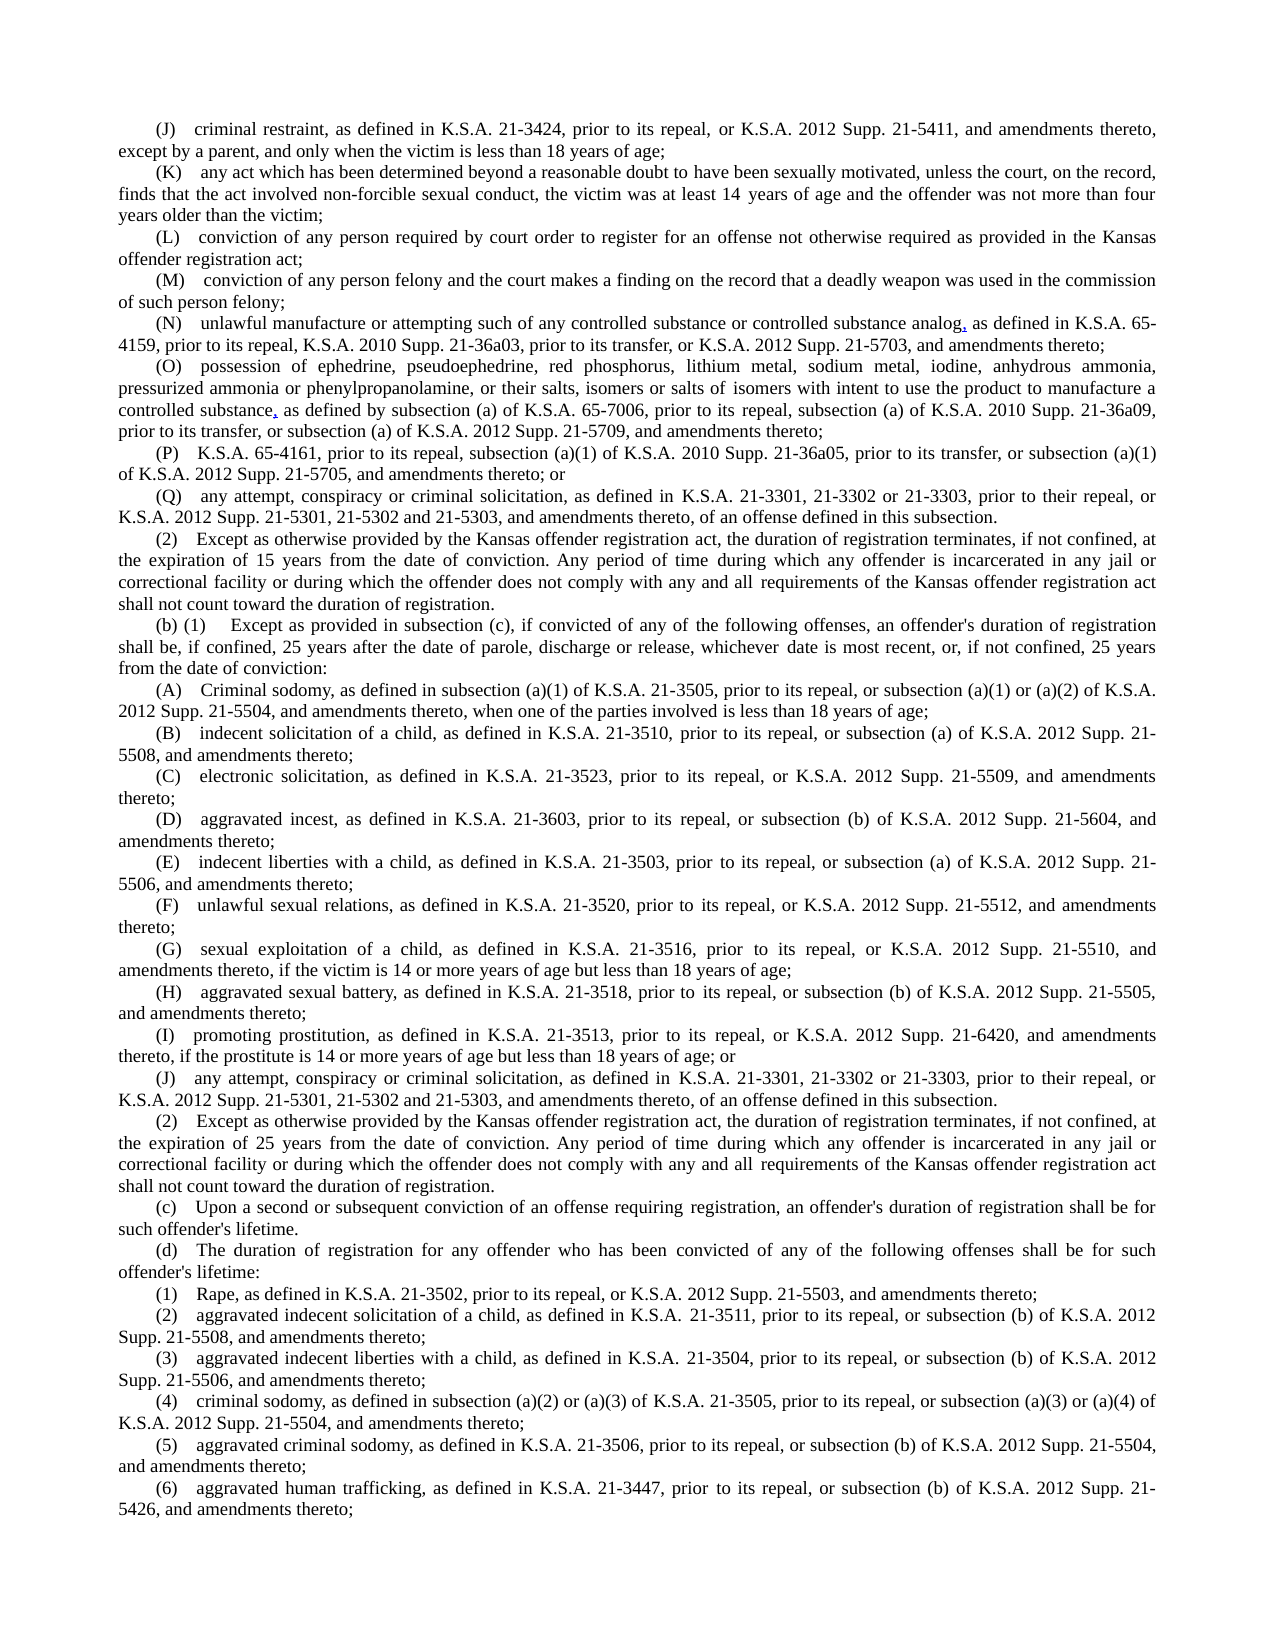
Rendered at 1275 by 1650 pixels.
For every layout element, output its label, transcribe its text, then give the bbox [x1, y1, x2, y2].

text (B) indecent solicitation of a child, as defined in K.S.A. 21-3510, prior to its repeal, or subsection (a) of K.S.A. 2012 Supp. 21-5508, and amendments thereto; [118, 722, 1157, 765]
text (N) unlawful manufacture or attempting such of any controlled substance or controlled substance analog, as defined in K.S.A. 65-4159, prior to its repeal, K.S.A. 2010 Supp. 21-36a03, prior to its transfer, or K.S.A. 2012 Supp. 21-5703, and amendments thereto; [118, 312, 1157, 355]
text (5) aggravated criminal sodomy, as defined in K.S.A. 21-3506, prior to its repeal, or subsection (b) of K.S.A. 2012 Supp. 21-5504, and amendments thereto; [118, 1433, 1157, 1477]
text (J) criminal restraint, as defined in K.S.A. 21-3424, prior to its repeal, or K.S.A. 2012 Supp. 21-5411, and amendments thereto, except by a parent, and only when the victim is less than 18 years of age; [118, 118, 1157, 161]
text (K) any act which has been determined beyond a reasonable doubt to have been sexually motivated, unless the court, on the record, finds that the act involved non-forcible sexual conduct, the victim was at least 14 years of age and the offender was not more than four years older than the victim; [118, 161, 1157, 226]
text (H) aggravated sexual battery, as defined in K.S.A. 21-3518, prior to its repeal, or subsection (b) of K.S.A. 2012 Supp. 21-5505, and amendments thereto; [118, 981, 1157, 1024]
text (G) sexual exploitation of a child, as defined in K.S.A. 21-3516, prior to its repeal, or K.S.A. 2012 Supp. 21-5510, and amendments thereto, if the victim is 14 or more years of age but less than 18 years of age; [118, 937, 1157, 981]
text (D) aggravated incest, as defined in K.S.A. 21-3603, prior to its repeal, or subsection (b) of K.S.A. 2012 Supp. 21-5604, and amendments thereto; [118, 808, 1157, 851]
text (Q) any attempt, conspiracy or criminal solicitation, as defined in K.S.A. 21-3301, 21-3302 or 21-3303, prior to their repeal, or K.S.A. 2012 Supp. 21-5301, 21-5302 and 21-5303, and amendments thereto, of an offense defined in this subsection. [118, 485, 1157, 528]
text (2) Except as otherwise provided by the Kansas offender registration act, the duration of registration terminates, if not confined, at the expiration of 25 years from the date of conviction. Any period of time during which any offender is incarcerated in any jail or correctional facility or during which the offender does not comply with any and all requirements of the Kansas offender registration act shall not count toward the duration of registration. [118, 1110, 1157, 1196]
text (P) K.S.A. 65-4161, prior to its repeal, subsection (a)(1) of K.S.A. 2010 Supp. 21-36a05, prior to its transfer, or subsection (a)(1) of K.S.A. 2012 Supp. 21-5705, and amendments thereto; or [118, 442, 1157, 485]
text (F) unlawful sexual relations, as defined in K.S.A. 21-3520, prior to its repeal, or K.S.A. 2012 Supp. 21-5512, and amendments thereto; [118, 894, 1157, 937]
text (O) possession of ephedrine, pseudoephedrine, red phosphorus, lithium metal, sodium metal, iodine, anhydrous ammonia, pressurized ammonia or phenylpropanolamine, or their salts, isomers or salts of isomers with intent to use the product to manufacture a controlled substance, as defined by subsection (a) of K.S.A. 65-7006, prior to its repeal, subsection (a) of K.S.A. 2010 Supp. 21-36a09, prior to its transfer, or subsection (a) of K.S.A. 2012 Supp. 21-5709, and amendments thereto; [118, 355, 1157, 442]
text (2) aggravated indecent solicitation of a child, as defined in K.S.A. 21-3511, prior to its repeal, or subsection (b) of K.S.A. 2012 Supp. 21-5508, and amendments thereto; [118, 1304, 1157, 1347]
text (2) Except as otherwise provided by the Kansas offender registration act, the duration of registration terminates, if not confined, at the expiration of 15 years from the date of conviction. Any period of time during which any offender is incarcerated in any jail or correctional facility or during which the offender does not comply with any and all requirements of the Kansas offender registration act shall not count toward the duration of registration. [118, 528, 1157, 614]
text (b) (1) Except as provided in subsection (c), if convicted of any of the following offenses, an offender's duration of registration shall be, if confined, 25 years after the date of parole, discharge or release, whichever date is most recent, or, if not confined, 25 years from the date of conviction: [118, 614, 1157, 679]
text (E) indecent liberties with a child, as defined in K.S.A. 21-3503, prior to its repeal, or subsection (a) of K.S.A. 2012 Supp. 21-5506, and amendments thereto; [118, 851, 1157, 894]
text (C) electronic solicitation, as defined in K.S.A. 21-3523, prior to its repeal, or K.S.A. 2012 Supp. 21-5509, and amendments thereto; [118, 765, 1157, 808]
text (6) aggravated human trafficking, as defined in K.S.A. 21-3447, prior to its repeal, or subsection (b) of K.S.A. 2012 Supp. 21-5426, and amendments thereto; [118, 1477, 1157, 1520]
text (A) Criminal sodomy, as defined in subsection (a)(1) of K.S.A. 21-3505, prior to its repeal, or subsection (a)(1) or (a)(2) of K.S.A. 2012 Supp. 21-5504, and amendments thereto, when one of the parties involved is less than 18 years of age; [118, 679, 1157, 722]
text (c) Upon a second or subsequent conviction of an offense requiring registration, an offender's duration of registration shall be for such offender's lifetime. [118, 1196, 1157, 1239]
text (3) aggravated indecent liberties with a child, as defined in K.S.A. 21-3504, prior to its repeal, or subsection (b) of K.S.A. 2012 Supp. 21-5506, and amendments thereto; [118, 1347, 1157, 1390]
text (1) Rape, as defined in K.S.A. 21-3502, prior to its repeal, or K.S.A. 2012 Supp. 21-5503, and amendments thereto; [118, 1282, 1157, 1304]
text (d) The duration of registration for any offender who has been convicted of any of the following offenses shall be for such offender's lifetime: [118, 1239, 1157, 1282]
text (4) criminal sodomy, as defined in subsection (a)(2) or (a)(3) of K.S.A. 21-3505, prior to its repeal, or subsection (a)(3) or (a)(4) of K.S.A. 2012 Supp. 21-5504, and amendments thereto; [118, 1390, 1157, 1433]
text (L) conviction of any person required by court order to register for an offense not otherwise required as provided in the Kansas offender registration act; [118, 226, 1157, 269]
text (M) conviction of any person felony and the court makes a finding on the record that a deadly weapon was used in the commission of such person felony; [118, 269, 1157, 312]
text (I) promoting prostitution, as defined in K.S.A. 21-3513, prior to its repeal, or K.S.A. 2012 Supp. 21-6420, and amendments thereto, if the prostitute is 14 or more years of age but less than 18 years of age; or [118, 1024, 1157, 1067]
text (J) any attempt, conspiracy or criminal solicitation, as defined in K.S.A. 21-3301, 21-3302 or 21-3303, prior to their repeal, or K.S.A. 2012 Supp. 21-5301, 21-5302 and 21-5303, and amendments thereto, of an offense defined in this subsection. [118, 1067, 1157, 1110]
